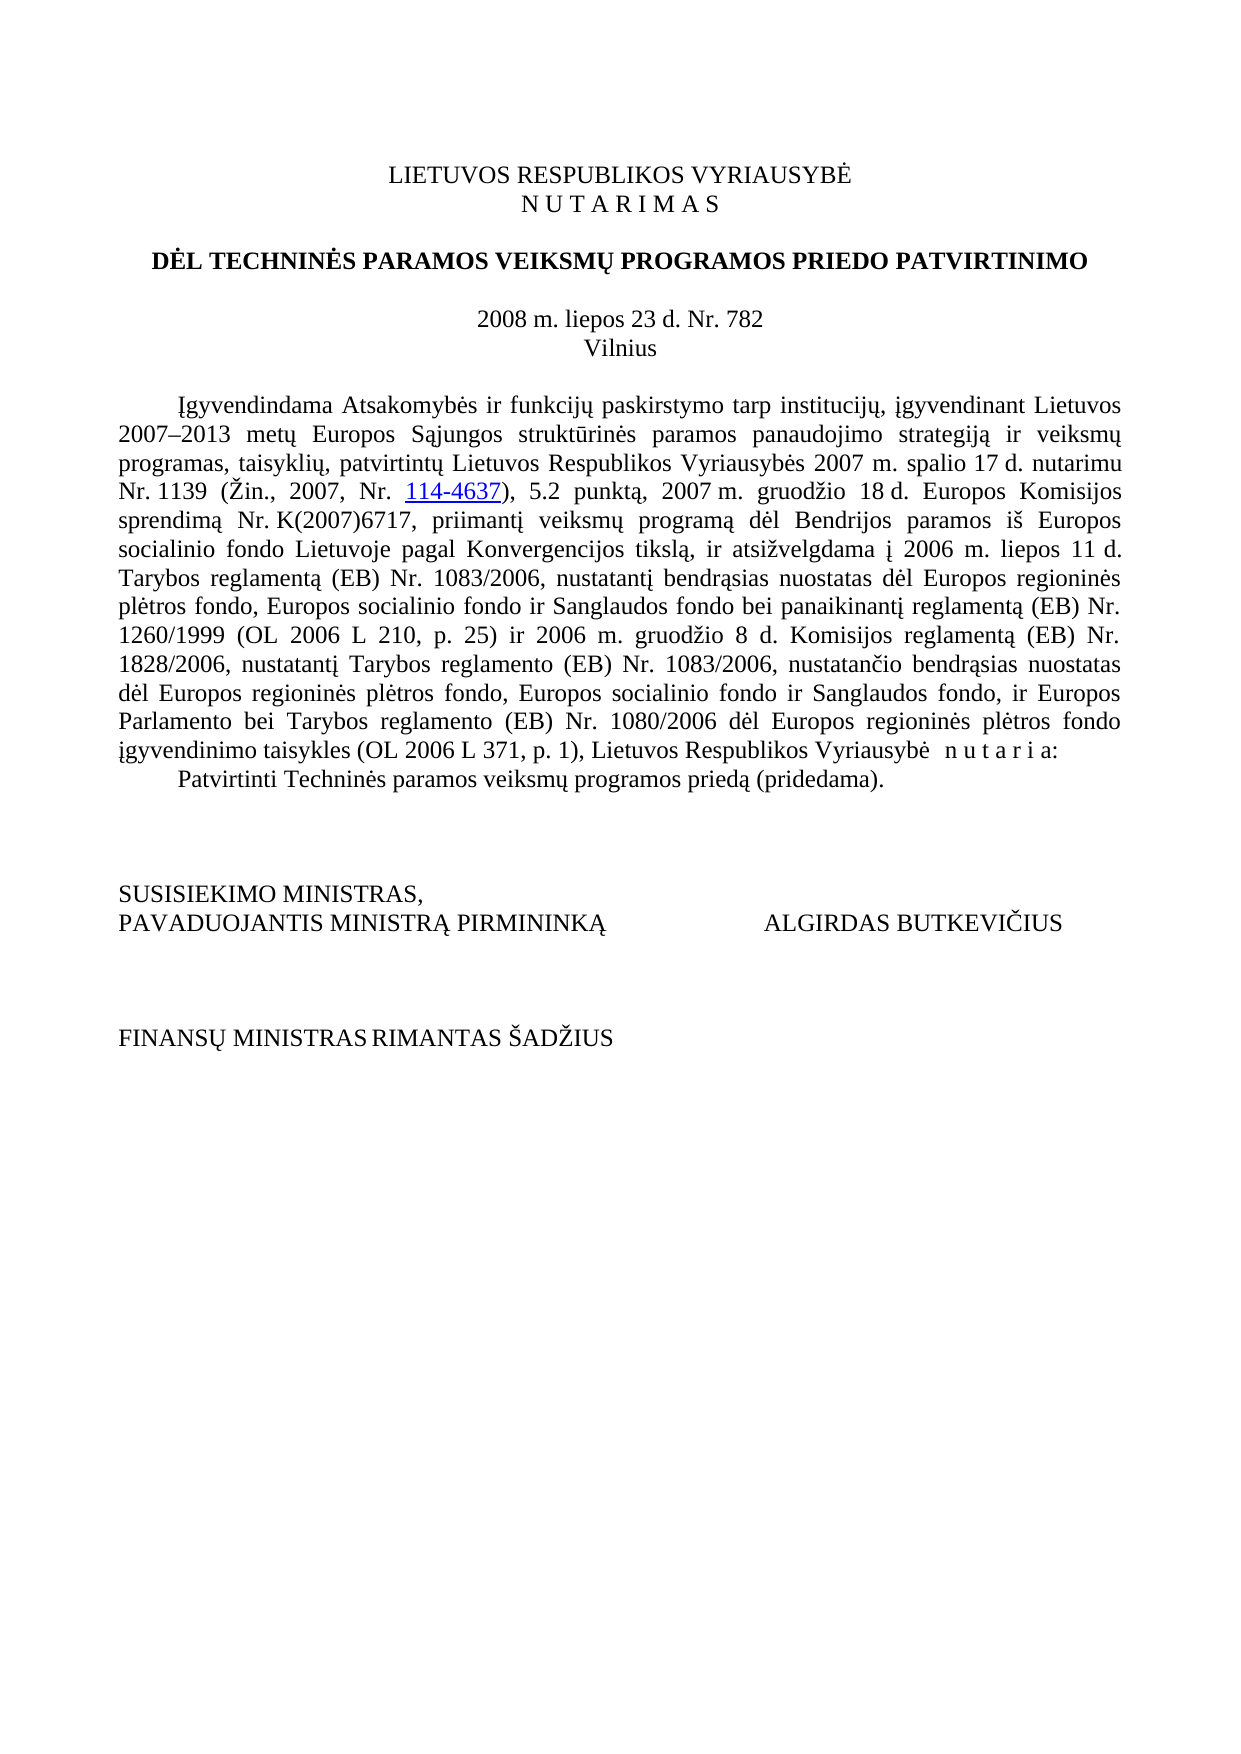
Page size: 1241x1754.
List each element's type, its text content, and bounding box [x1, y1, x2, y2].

text 2008 m. liepos 23 d. Nr. 782 [118, 304, 1122, 333]
text FINANSŲ MINISTRAS RIMANTAS ŠADŽIUS [118, 1023, 1122, 1051]
text Įgyvendindama Atsakomybės ir funkcijų paskirstymo tarp institucijų, įgyvendinant Lietuvos 2007–2013 metų Europos Sąjungos struktūrinės paramos panaudojimo strategiją ir veiksmų programas, taisyklių, patvirtintų Lietuvos Respublikos Vyriausybės 2007 m. spalio 17 d. nutarimu Nr. 1139 (Žin., 2007, Nr. 114-4637), 5.2 punktą, 2007 m. gruodžio 18 d. Europos Komisijos sprendimą Nr. K(2007)6717, priimantį veiksmų programą dėl Bendrijos paramos iš Europos socialinio fondo Lietuvoje pagal Konvergencijos tikslą, ir atsižvelgdama į 2006 m. liepos 11 d. Tarybos reglamentą (EB) Nr. 1083/2006, nustatantį bendrąsias nuostatas dėl Europos regioninės plėtros fondo, Europos socialinio fondo ir Sanglaudos fondo bei panaikinantį reglamentą (EB) Nr. 1260/1999 (OL 2006 L 210, p. 25) ir 2006 m. gruodžio 8 d. Komisijos reglamentą (EB) Nr. 1828/2006, nustatantį Tarybos reglamento (EB) Nr. 1083/2006, nustatančio bendrąsias nuostatas dėl Europos regioninės plėtros fondo, Europos socialinio fondo ir Sanglaudos fondo, ir Europos Parlamento bei Tarybos reglamento (EB) Nr. 1080/2006 dėl Europos regioninės plėtros fondo įgyvendinimo taisykles (OL 2006 L 371, p. 1), Lietuvos Respublikos Vyriausybė nutaria: [118, 390, 1122, 764]
text SUSISIEKIMO MINISTRAS, [118, 879, 1122, 908]
text Patvirtinti Techninės paramos veiksmų programos priedą (pridedama). [118, 764, 1122, 793]
text NUTARIMAS [118, 189, 1122, 218]
text PAVADUOJANTIS MINISTRĄ PIRMININKĄ ALGIRDAS BUTKEVIČIUS [118, 908, 1122, 936]
text DĖL TECHNINĖS PARAMOS VEIKSMŲ PROGRAMOS PRIEDO PATVIRTINIMO [118, 246, 1122, 275]
text Lietuvos Respublikos Vyriausybė [118, 160, 1122, 189]
text Vilnius [118, 333, 1122, 361]
